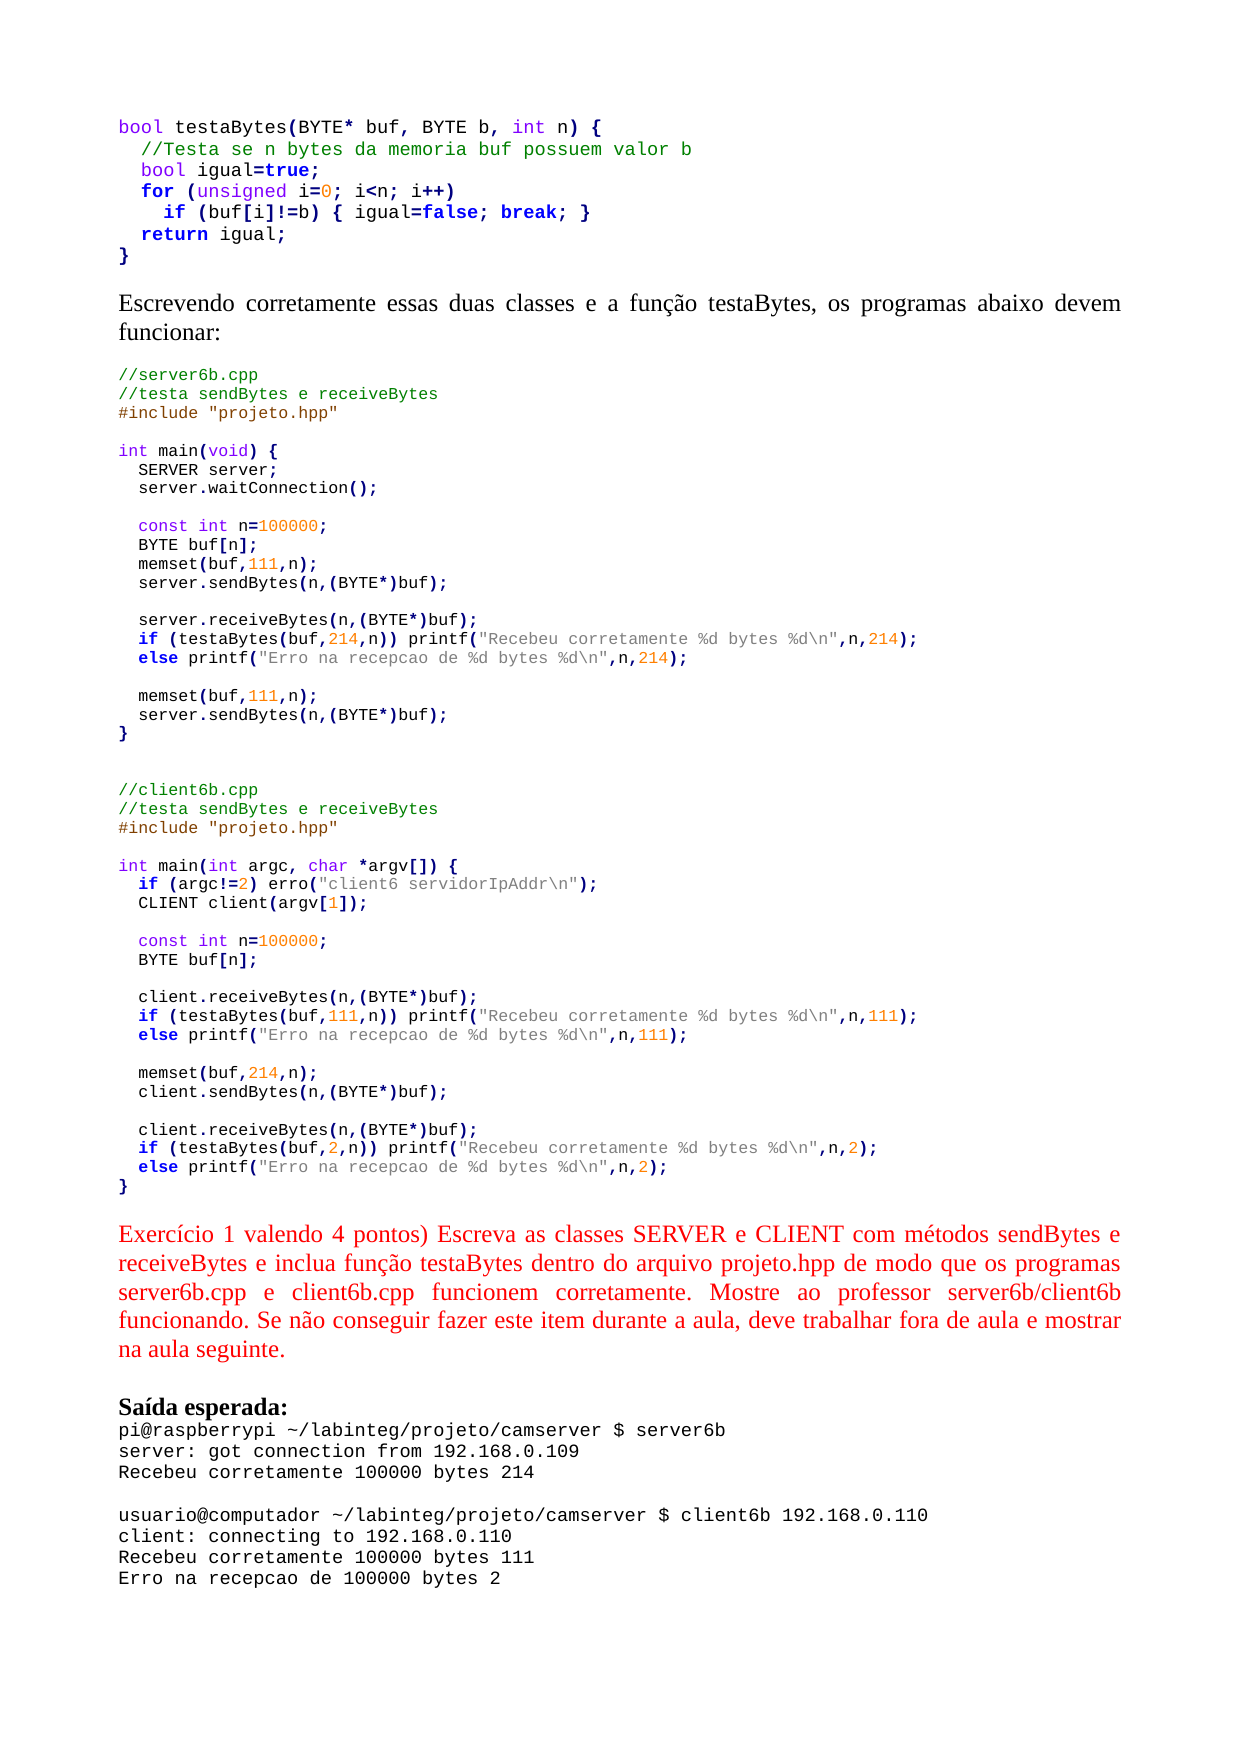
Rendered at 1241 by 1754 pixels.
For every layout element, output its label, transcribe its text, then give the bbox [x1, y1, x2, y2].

text //client6b.cpp [118, 782, 1122, 801]
text Recebeu corretamente 100000 bytes 111 [118, 1548, 1122, 1569]
text memset(buf,111,n); [118, 687, 1122, 706]
text server.sendBytes(n,(BYTE*)buf); [118, 574, 1122, 593]
text //server6b.cpp [118, 367, 1122, 386]
text if (testaBytes(buf,214,n)) printf("Recebeu corretamente %d bytes %d\n",n,214); [118, 631, 1122, 650]
text } [118, 725, 1122, 744]
text else printf("Erro na recepcao de %d bytes %d\n",n,2); [118, 1159, 1122, 1178]
text bool testaBytes(BYTE* buf, BYTE b, int n) { [118, 118, 1122, 139]
text Recebeu corretamente 100000 bytes 214 [118, 1463, 1122, 1484]
text server: got connection from 192.168.0.109 [118, 1442, 1122, 1463]
text client.receiveBytes(n,(BYTE*)buf); [118, 1121, 1122, 1140]
text //testa sendBytes e receiveBytes [118, 801, 1122, 819]
text client.receiveBytes(n,(BYTE*)buf); [118, 989, 1122, 1008]
text } [118, 246, 1122, 267]
text pi@raspberrypi ~/labinteg/projeto/camserver $ server6b [118, 1420, 1122, 1442]
text if (argc!=2) erro("client6 servidorIpAddr\n"); [118, 876, 1122, 895]
text usuario@computador ~/labinteg/projeto/camserver $ client6b 192.168.0.110 [118, 1505, 1122, 1527]
text int main(void) { [118, 442, 1122, 461]
text Erro na recepcao de 100000 bytes 2 [118, 1569, 1122, 1590]
text #include "projeto.hpp" [118, 819, 1122, 838]
text else printf("Erro na recepcao de %d bytes %d\n",n,214); [118, 650, 1122, 668]
text return igual; [118, 224, 1122, 246]
text //Testa se n bytes da memoria buf possuem valor b [118, 139, 1122, 161]
text server.receiveBytes(n,(BYTE*)buf); [118, 612, 1122, 631]
text if (testaBytes(buf,2,n)) printf("Recebeu corretamente %d bytes %d\n",n,2); [118, 1140, 1122, 1159]
text BYTE buf[n]; [118, 537, 1122, 555]
text const int n=100000; [118, 932, 1122, 951]
text if (buf[i]!=b) { igual=false; break; } [118, 203, 1122, 224]
text SERVER server; [118, 461, 1122, 480]
text } [118, 1178, 1122, 1196]
text Saída esperada: [118, 1392, 1122, 1420]
text client.sendBytes(n,(BYTE*)buf); [118, 1083, 1122, 1102]
text memset(buf,214,n); [118, 1064, 1122, 1083]
text server.waitConnection(); [118, 480, 1122, 499]
text for (unsigned i=0; i<n; i++) [118, 182, 1122, 203]
text if (testaBytes(buf,111,n)) printf("Recebeu corretamente %d bytes %d\n",n,111); [118, 1008, 1122, 1027]
text server.sendBytes(n,(BYTE*)buf); [118, 706, 1122, 725]
text #include "projeto.hpp" [118, 404, 1122, 423]
text memset(buf,111,n); [118, 555, 1122, 574]
text Escrevendo corretamente essas duas classes e a função testaBytes, os programas abaixo devem funcionar: [118, 288, 1122, 346]
text client: connecting to 192.168.0.110 [118, 1527, 1122, 1548]
text //testa sendBytes e receiveBytes [118, 386, 1122, 404]
text int main(int argc, char *argv[]) { [118, 857, 1122, 876]
text const int n=100000; [118, 518, 1122, 537]
text CLIENT client(argv[1]); [118, 895, 1122, 914]
text BYTE buf[n]; [118, 951, 1122, 970]
text bool igual=true; [118, 161, 1122, 182]
subtitle Exercício 1 valendo 4 pontos) Escreva as classes SERVER e CLIENT com métodos sendBytes e receiveBytes e inclua função testaBytes dentro do arquivo projeto.hpp de modo que os programas server6b.cpp e client6b.cpp funcionem corretamente. Mostre ao professor server6b/client6b funcionando. Se não conseguir fazer este item durante a aula, deve trabalhar fora de aula e mostrar na aula seguinte. [118, 1219, 1122, 1363]
text else printf("Erro na recepcao de %d bytes %d\n",n,111); [118, 1027, 1122, 1046]
